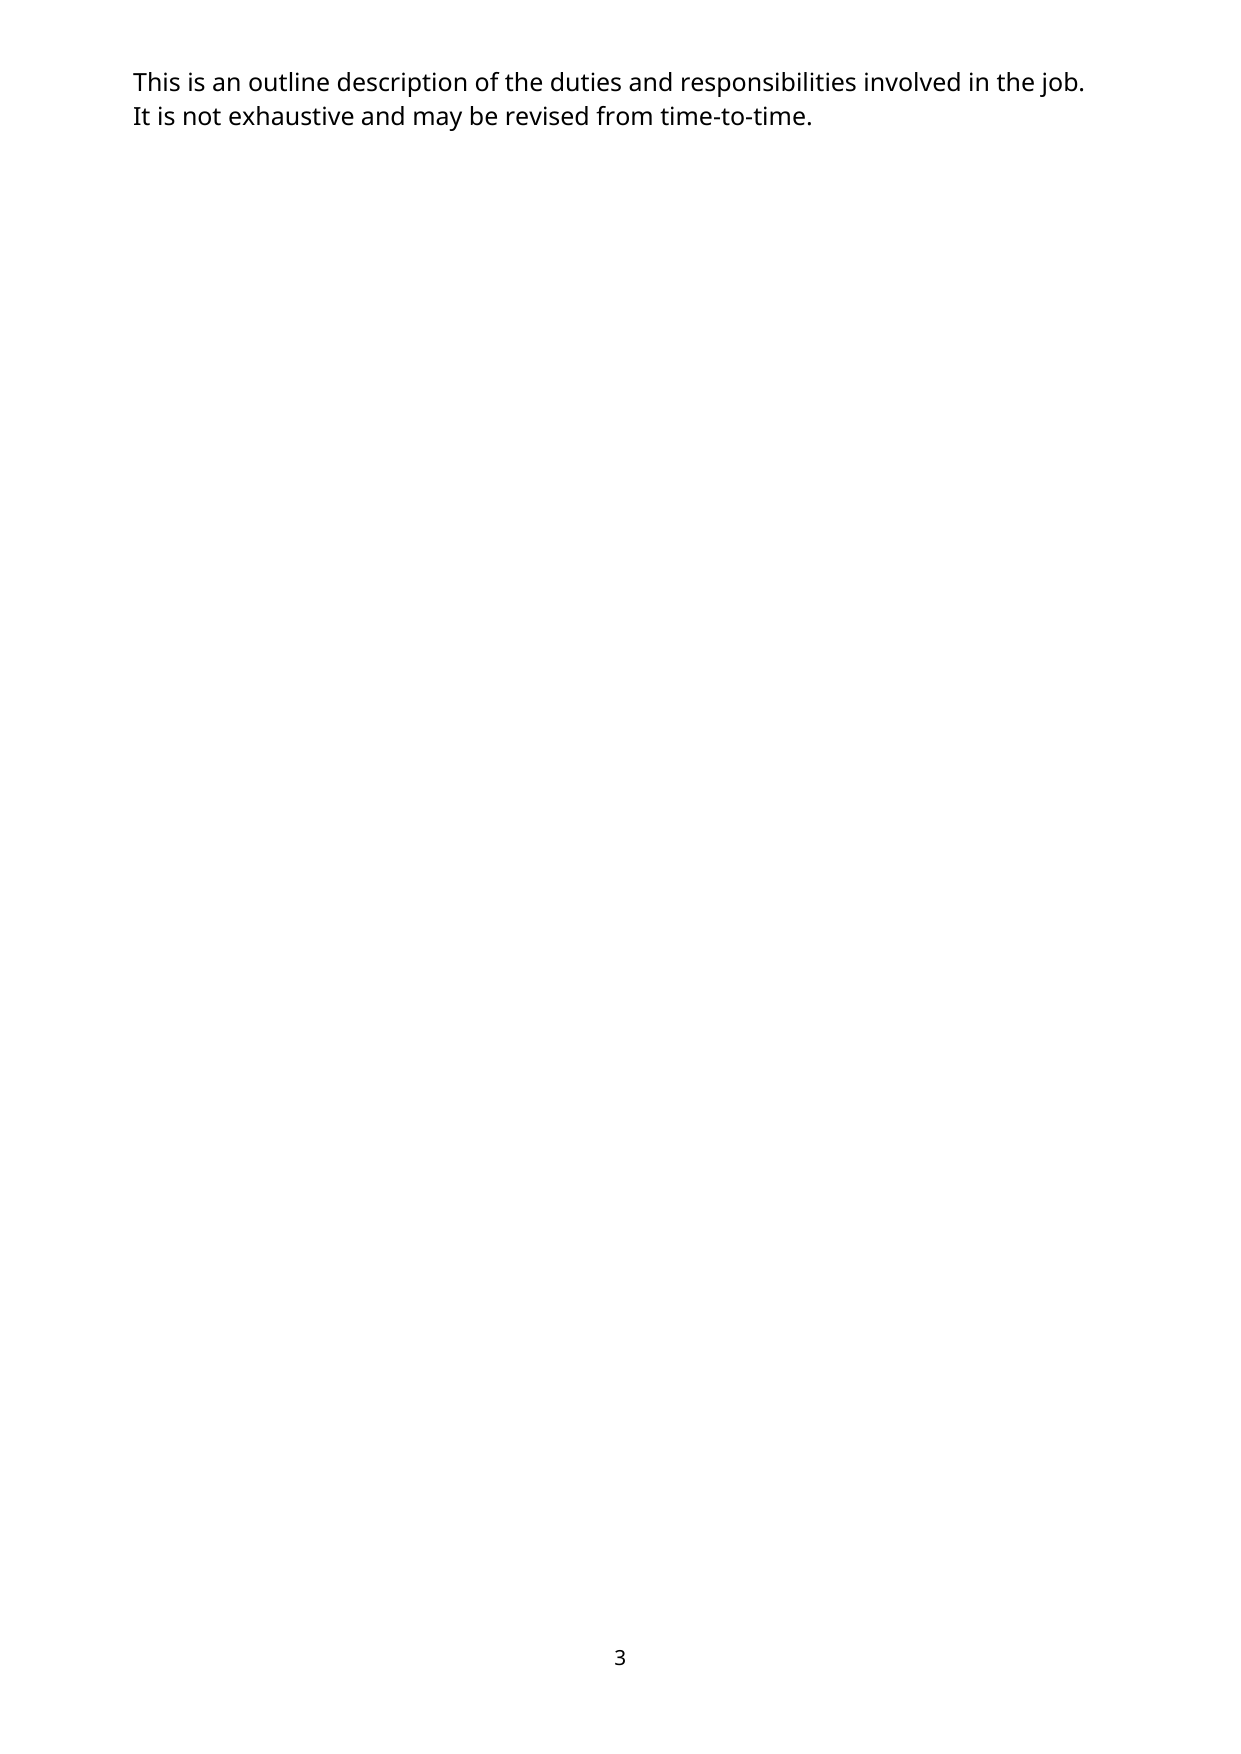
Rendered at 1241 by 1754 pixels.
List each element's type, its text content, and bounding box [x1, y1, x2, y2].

text This is an outline description of the duties and responsibilities involved in the job. It is not exhaustive and may be revised from time-to-time. [133, 65, 1107, 167]
